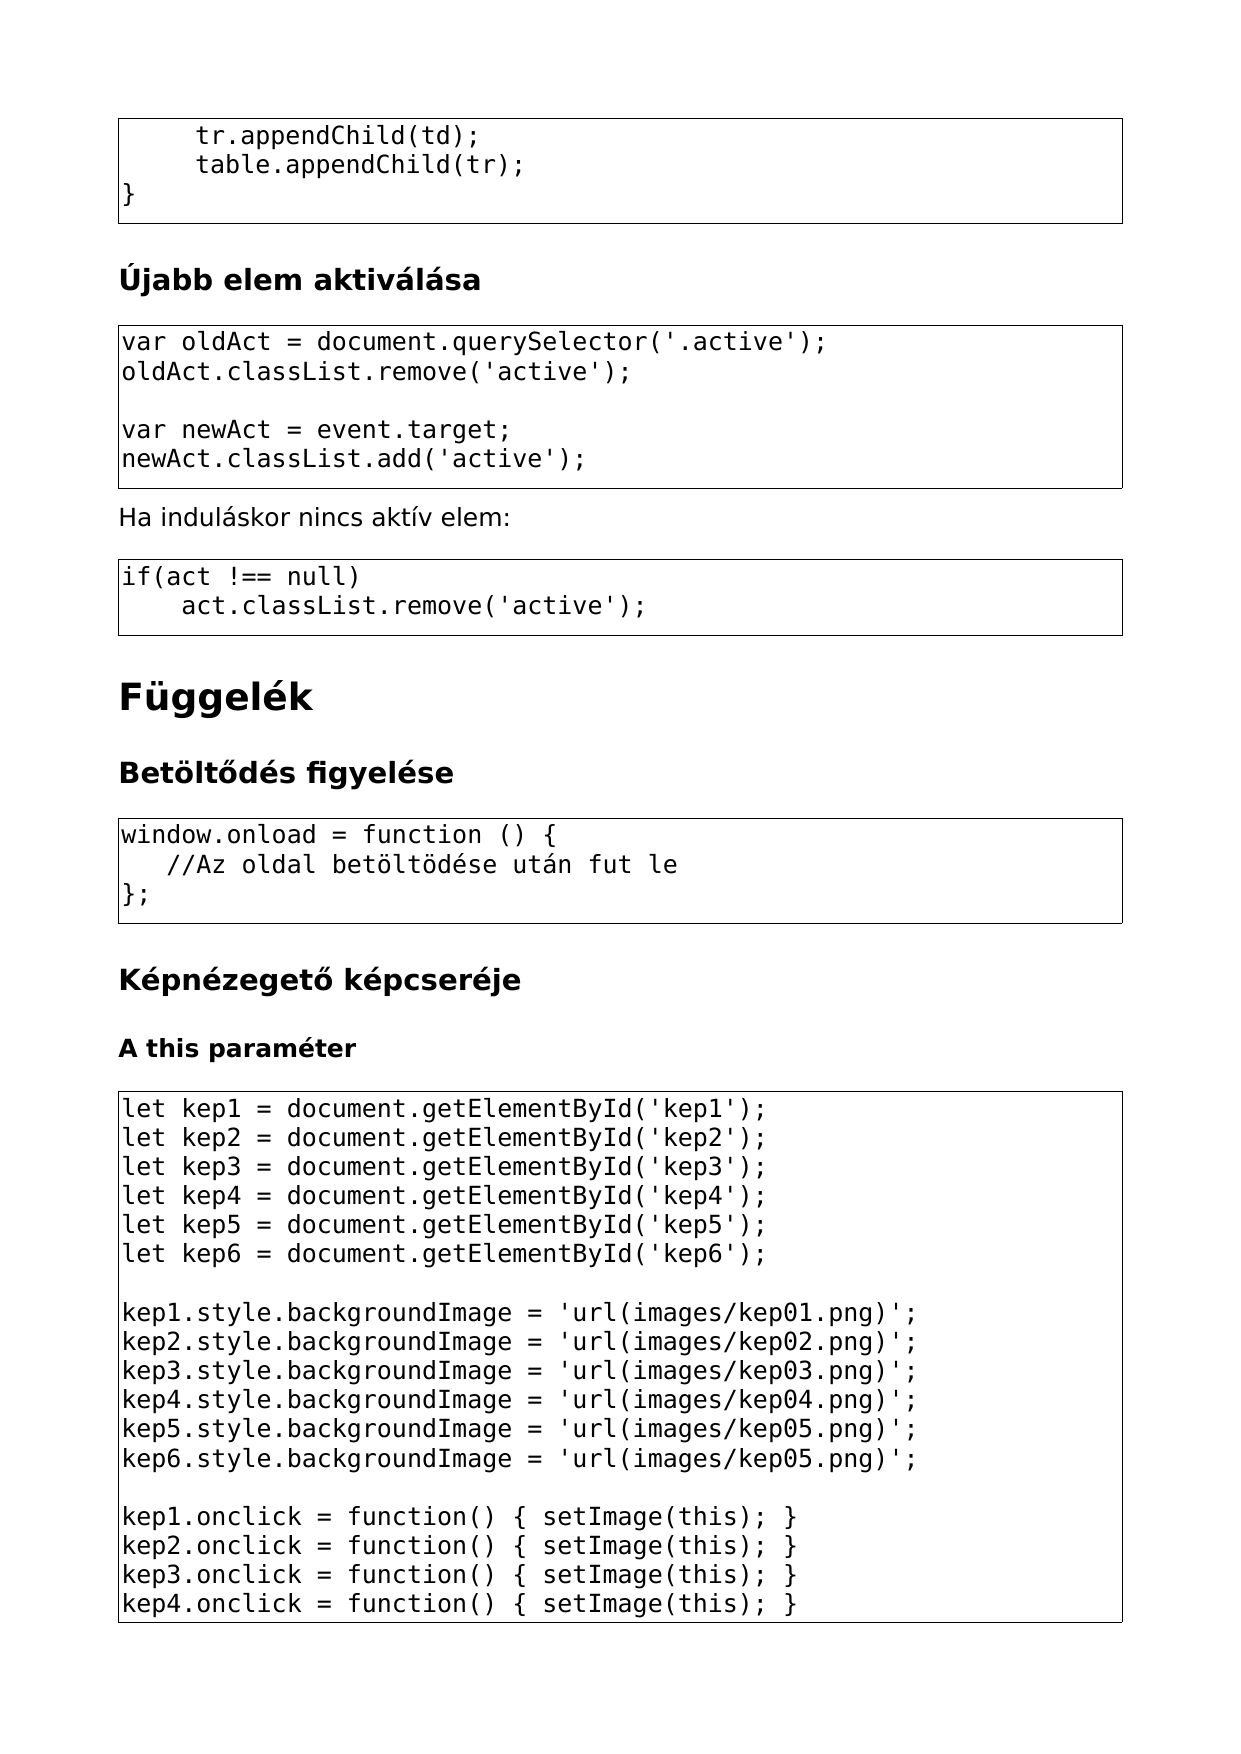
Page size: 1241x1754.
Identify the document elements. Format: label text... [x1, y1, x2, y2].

subtitle Függelék [118, 675, 1122, 719]
table_header if(act !== null) act.classList.remove('active'); [119, 560, 1122, 635]
table_header tr.appendChild(td); table.appendChild(tr); } [119, 119, 1122, 223]
subtitle Képnézegető képcseréje [118, 963, 1122, 997]
text Ha induláskor nincs aktív elem: [118, 503, 1122, 532]
subtitle Újabb elem aktiválása [118, 263, 1122, 297]
table_header var oldAct = document.querySelector('.active'); oldAct.classList.remove('active'); var newAct = event.target; newAct.classList.add('active'); [119, 326, 1122, 488]
subtitle A this paraméter [118, 1034, 1122, 1063]
table_header let kep1 = document.getElementById('kep1'); let kep2 = document.getElementById('kep2'); let kep3 = document.getElementById('kep3'); let kep4 = document.getElementById('kep4'); let kep5 = document.getElementById('kep5'); let kep6 = document.getElementById('kep6'); kep1.style.backgroundImage = 'url(images/kep01.png)'; kep2.style.backgroundImage = 'url(images/kep02.png)'; kep3.style.backgroundImage = 'url(images/kep03.png)'; kep4.style.backgroundImage = 'url(images/kep04.png)'; kep5.style.backgroundImage = 'url(images/kep05.png)'; kep6.style.backgroundImage = 'url(images/kep05.png)'; kep1.onclick = function() { setImage(this); } kep2.onclick = function() { setImage(this); } kep3.onclick = function() { setImage(this); } kep4.onclick = function() { setImage(this); } [119, 1092, 1122, 1622]
subtitle Betöltődés figyelése [118, 756, 1122, 790]
table_header window.onload = function () { //Az oldal betöltödése után fut le }; [119, 819, 1122, 923]
